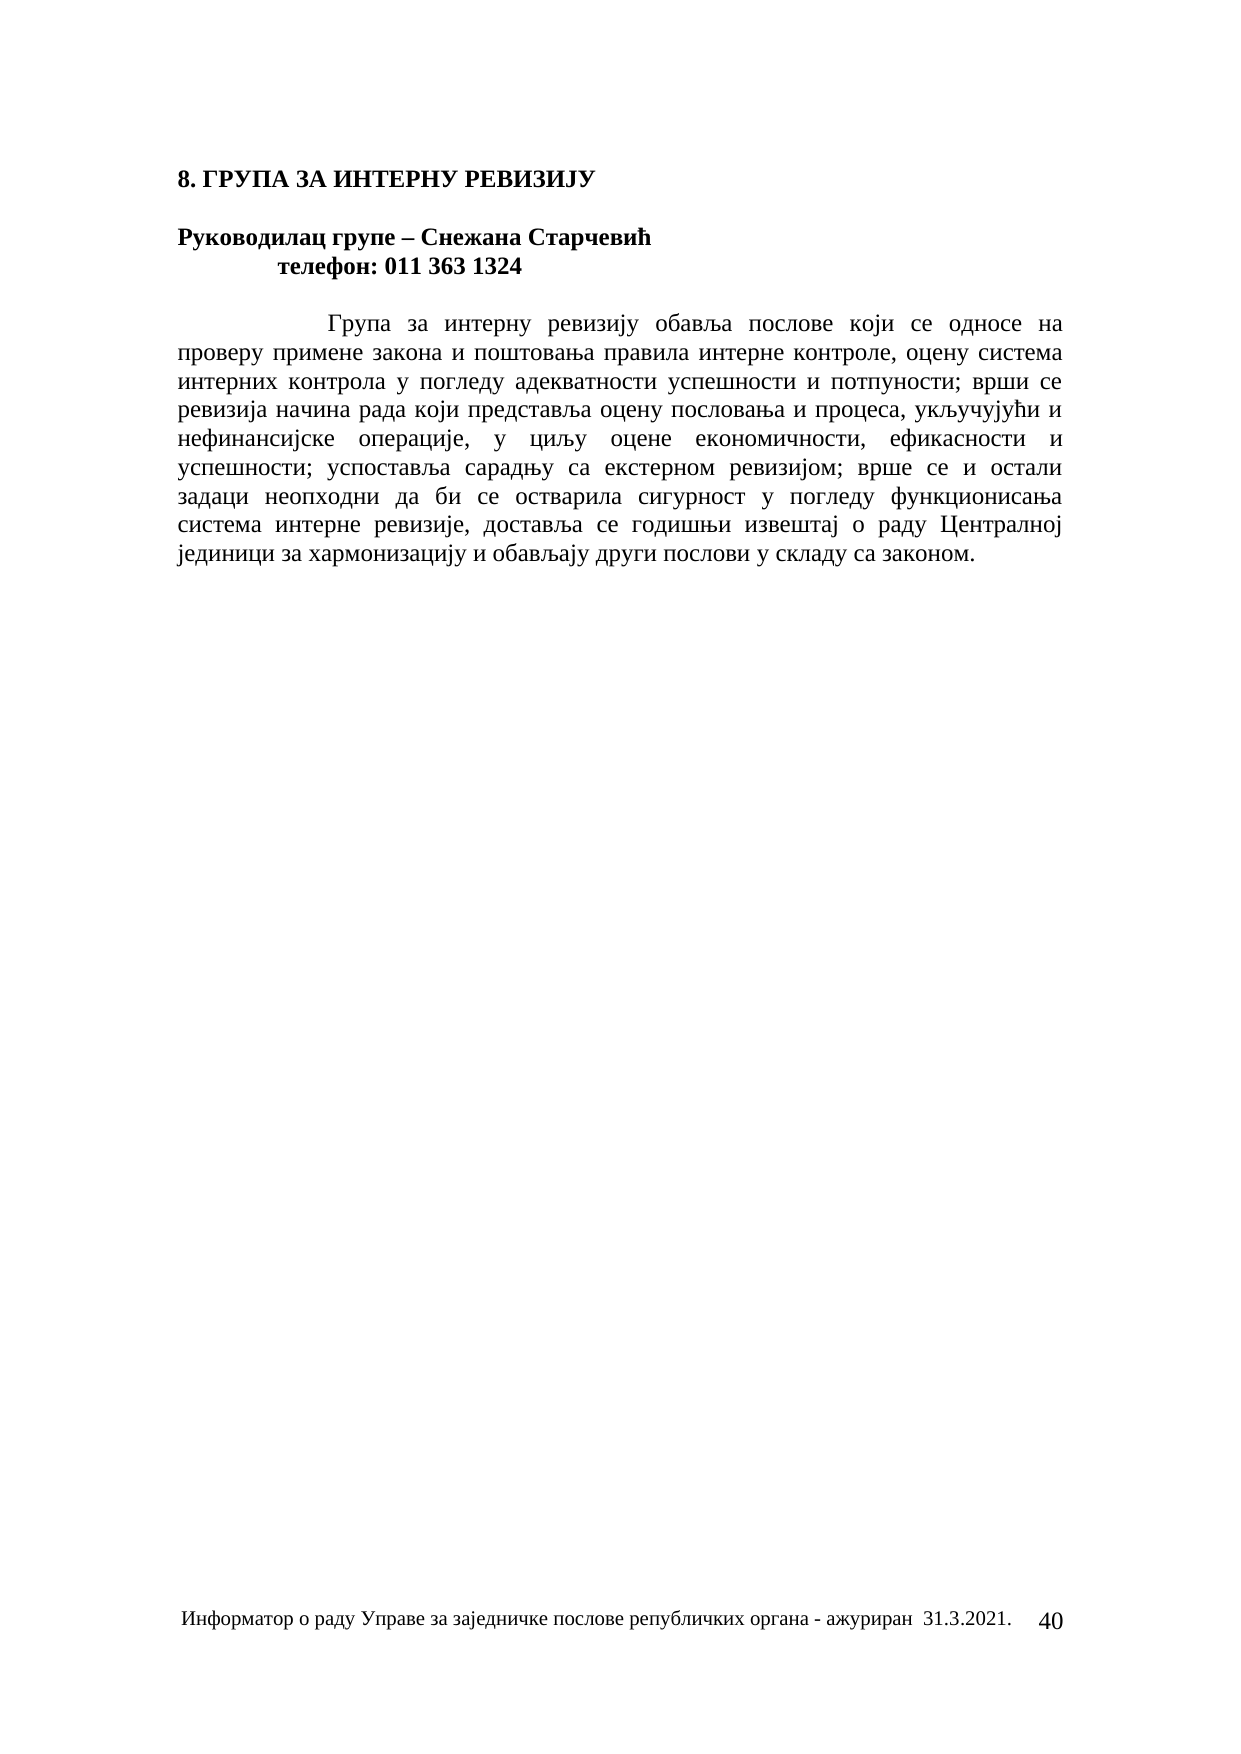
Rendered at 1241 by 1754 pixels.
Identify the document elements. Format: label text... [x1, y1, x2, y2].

text Руководилац групе – Снежана Старчевић [177, 222, 1063, 251]
text 8. ГРУПА ЗА ИНТЕРНУ РЕВИЗИЈУ [177, 164, 1063, 193]
text Група за интерну ревизију обавља послове који се односе на проверу примене закона и поштовања правила интерне контроле, оцену система интерних контрола у погледу адекватности успешности и потпуности; врши се ревизија начина рада који представља оцену пословања и процеса, укључујући и нефинансијске операције, у циљу оцене економичности, ефикасности и успешности; успоставља сарадњу са екстерном ревизијом; врше се и остали задаци неопходни да би се остварила сигурност у погледу функционисања система интерне ревизије, доставља се годишњи извештај о раду Централној јединици за хармонизацију и обављају други послови у складу са законом. [177, 308, 1063, 567]
text телефон: 011 363 1324 [177, 251, 1063, 279]
